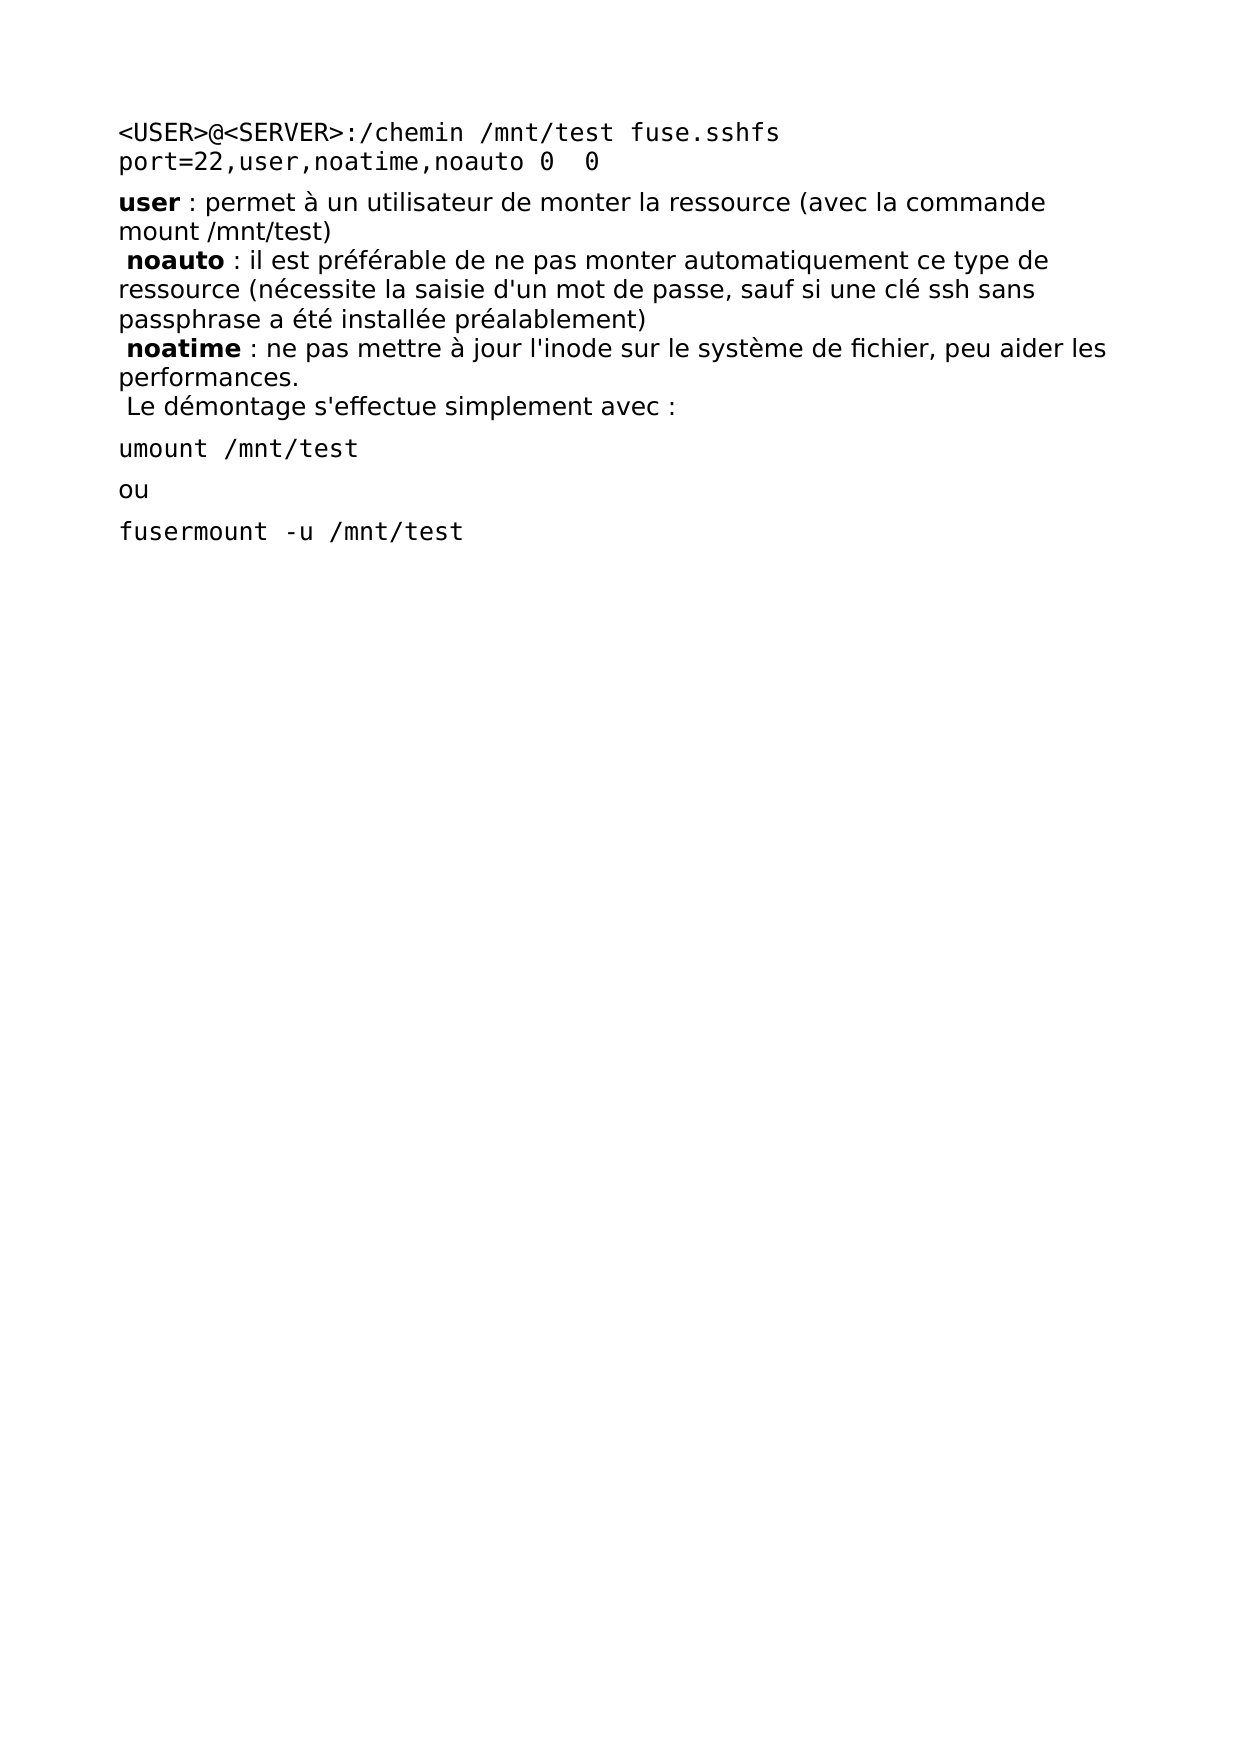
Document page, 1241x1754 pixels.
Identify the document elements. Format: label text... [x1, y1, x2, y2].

text umount /mnt/test [118, 434, 1122, 463]
text user : permet à un utilisateur de monter la ressource (avec la commande mount /mnt/test) noauto : il est préférable de ne pas monter automatiquement ce type de ressource (nécessite la saisie d'un mot de passe, sauf si une clé ssh sans passphrase a été installée préalablement) noatime : ne pas mettre à jour l'inode sur le système de fichier, peu aider les performances. Le démontage s'effectue simplement avec : [118, 188, 1122, 422]
text fusermount -u /mnt/test [118, 517, 1122, 546]
text ou [118, 475, 1122, 504]
text <USER>@<SERVER>:/chemin /mnt/test fuse.sshfs port=22,user,noatime,noauto 0 0 [118, 118, 1122, 176]
